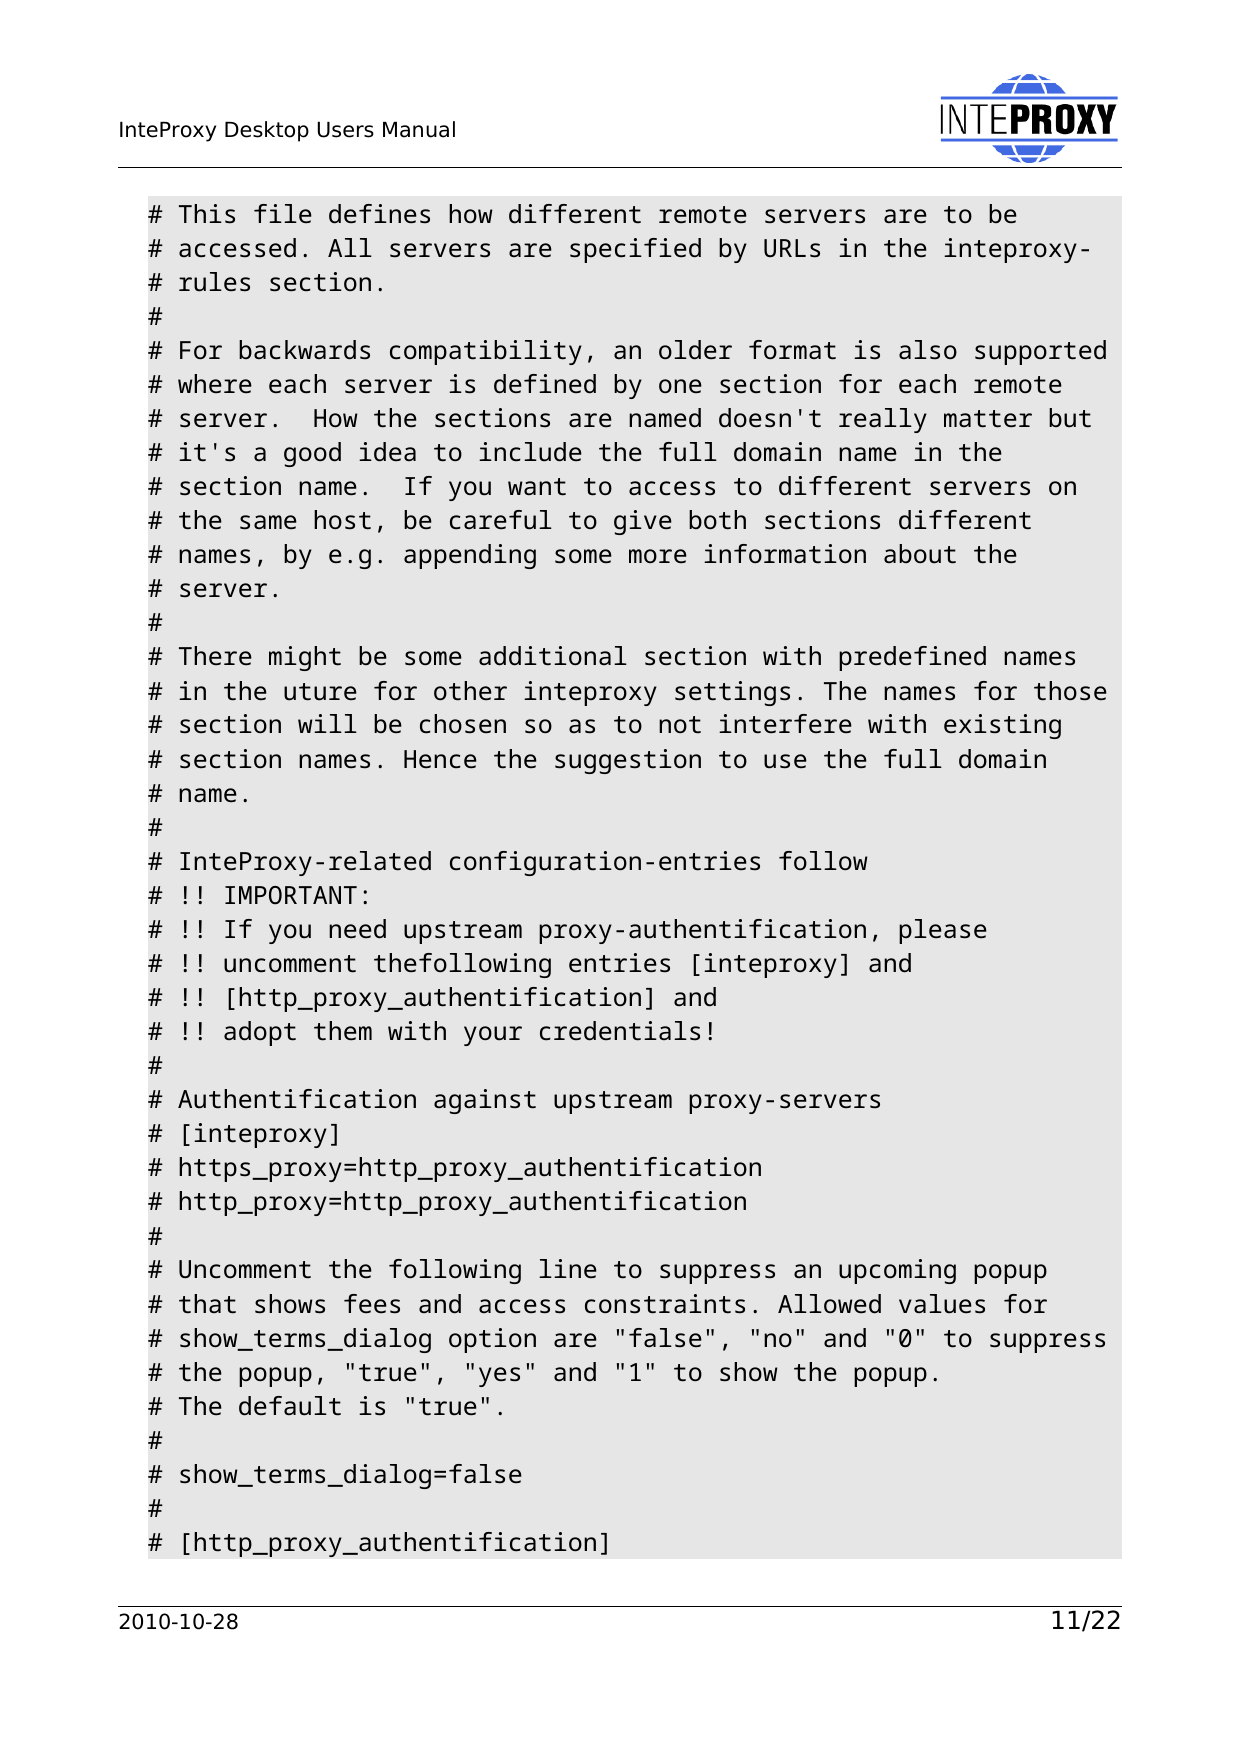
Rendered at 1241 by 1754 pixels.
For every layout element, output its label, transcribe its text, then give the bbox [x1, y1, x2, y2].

text # http_proxy=http_proxy_authentification [148, 1184, 1122, 1218]
text # name. [148, 775, 1122, 809]
text # section will be chosen so as to not interfere with existing [148, 707, 1122, 741]
text # [inteproxy] [148, 1116, 1122, 1150]
text # section name. If you want to access to different servers on [148, 469, 1122, 503]
text # There might be some additional section with predefined names [148, 639, 1122, 673]
text # section names. Hence the suggestion to use the full domain [148, 741, 1122, 775]
text # [148, 1422, 1122, 1457]
text # show_terms_dialog=false [148, 1457, 1122, 1491]
text # [148, 298, 1122, 332]
text # show_terms_dialog option are "false", "no" and "0" to suppress [148, 1320, 1122, 1354]
text # Authentification against upstream proxy-servers [148, 1082, 1122, 1116]
text # rules section. [148, 264, 1122, 298]
text # [148, 1218, 1122, 1252]
text # https_proxy=http_proxy_authentification [148, 1150, 1122, 1184]
text # This file defines how different remote servers are to be [148, 196, 1122, 230]
text # [148, 809, 1122, 843]
text # !! [http_proxy_authentification] and [148, 980, 1122, 1014]
text # !! adopt them with your credentials! [148, 1014, 1122, 1048]
text # the popup, "true", "yes" and "1" to show the popup. [148, 1354, 1122, 1388]
text # !! IMPORTANT: [148, 877, 1122, 912]
text # in the uture for other inteproxy settings. The names for those [148, 673, 1122, 707]
text # accessed. All servers are specified by URLs in the inteproxy- [148, 230, 1122, 264]
text # the same host, be careful to give both sections different [148, 503, 1122, 537]
text # it's a good idea to include the full domain name in the [148, 435, 1122, 469]
picture [940, 74, 1118, 163]
text # where each server is defined by one section for each remote [148, 367, 1122, 401]
text # Uncomment the following line to suppress an upcoming popup [148, 1252, 1122, 1286]
text # !! If you need upstream proxy-authentification, please [148, 912, 1122, 946]
text # !! uncomment thefollowing entries [inteproxy] and [148, 946, 1122, 980]
text # server. How the sections are named doesn't really matter but [148, 401, 1122, 435]
text # server. [148, 571, 1122, 605]
text # InteProxy-related configuration-entries follow [148, 843, 1122, 877]
text # [148, 605, 1122, 639]
text # [http_proxy_authentification] [148, 1525, 1122, 1559]
text # [148, 1491, 1122, 1525]
text # [148, 1048, 1122, 1082]
text # that shows fees and access constraints. Allowed values for [148, 1286, 1122, 1320]
text # For backwards compatibility, an older format is also supported [148, 332, 1122, 367]
text # names, by e.g. appending some more information about the [148, 537, 1122, 571]
text # The default is "true". [148, 1388, 1122, 1422]
